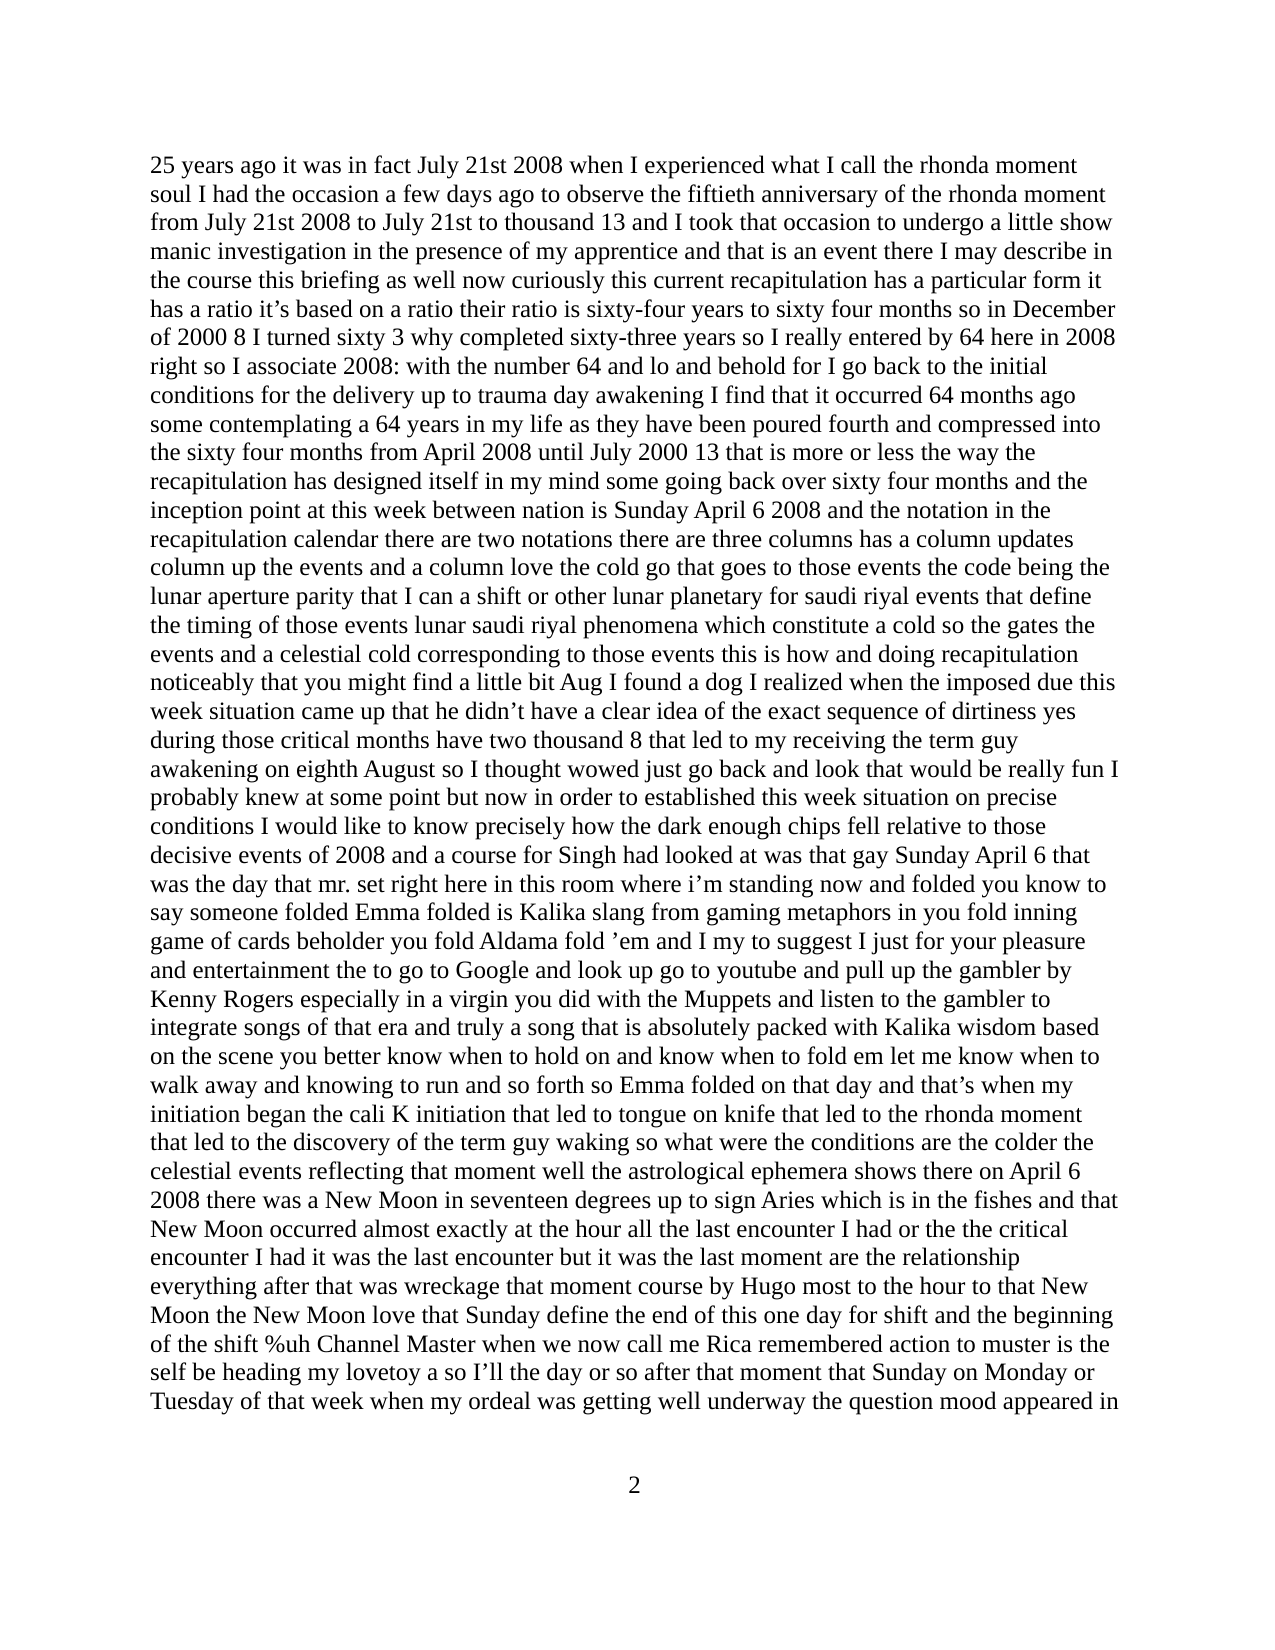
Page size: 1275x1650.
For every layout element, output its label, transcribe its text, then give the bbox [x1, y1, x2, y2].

text 25 years ago it was in fact July 21st 2008 when I experienced what I call the rhonda moment soul I had the occasion a few days ago to observe the fiftieth anniversary of the rhonda moment from July 21st 2008 to July 21st to thousand 13 and I took that occasion to undergo a little show manic investigation in the presence of my apprentice and that is an event there I may describe in the course this briefing as well now curiously this current recapitulation has a particular form it has a ratio it’s based on a ratio their ratio is sixty-four years to sixty four months so in December of 2000 8 I turned sixty 3 why completed sixty-three years so I really entered by 64 here in 2008 right so I associate 2008: with the number 64 and lo and behold for I go back to the initial conditions for the delivery up to trauma day awakening I find that it occurred 64 months ago some contemplating a 64 years in my life as they have been poured fourth and compressed into the sixty four months from April 2008 until July 2000 13 that is more or less the way the recapitulation has designed itself in my mind some going back over sixty four months and the inception point at this week between nation is Sunday April 6 2008 and the notation in the recapitulation calendar there are two notations there are three columns has a column updates column up the events and a column love the cold go that goes to those events the code being the lunar aperture parity that I can a shift or other lunar planetary for saudi riyal events that define the timing of those events lunar saudi riyal phenomena which constitute a cold so the gates the events and a celestial cold corresponding to those events this is how and doing recapitulation noticeably that you might find a little bit Aug I found a dog I realized when the imposed due this week situation came up that he didn’t have a clear idea of the exact sequence of dirtiness yes during those critical months have two thousand 8 that led to my receiving the term guy awakening on eighth August so I thought wowed just go back and look that would be really fun I probably knew at some point but now in order to established this week situation on precise conditions I would like to know precisely how the dark enough chips fell relative to those decisive events of 2008 and a course for Singh had looked at was that gay Sunday April 6 that was the day that mr. set right here in this room where i’m standing now and folded you know to say someone folded Emma folded is Kalika slang from gaming metaphors in you fold inning game of cards beholder you fold Aldama fold ’em and I my to suggest I just for your pleasure and entertainment the to go to Google and look up go to youtube and pull up the gambler by Kenny Rogers especially in a virgin you did with the Muppets and listen to the gambler to integrate songs of that era and truly a song that is absolutely packed with Kalika wisdom based on the scene you better know when to hold on and know when to fold em let me know when to walk away and knowing to run and so forth so Emma folded on that day and that’s when my initiation began the cali K initiation that led to tongue on knife that led to the rhonda moment that led to the discovery of the term guy waking so what were the conditions are the colder the celestial events reflecting that moment well the astrological ephemera shows there on April 6 2008 there was a New Moon in seventeen degrees up to sign Aries which is in the fishes and that New Moon occurred almost exactly at the hour all the last encounter I had or the the critical encounter I had it was the last encounter but it was the last moment are the relationship everything after that was wreckage that moment course by Hugo most to the hour to that New Moon the New Moon love that Sunday define the end of this one day for shift and the beginning of the shift %uh Channel Master when we now call me Rica remembered action to muster is the self be heading my lovetoy a so I’ll the day or so after that moment that Sunday on Monday or Tuesday of that week when my ordeal was getting well underway the question mood appeared in [150, 150, 1125, 1415]
